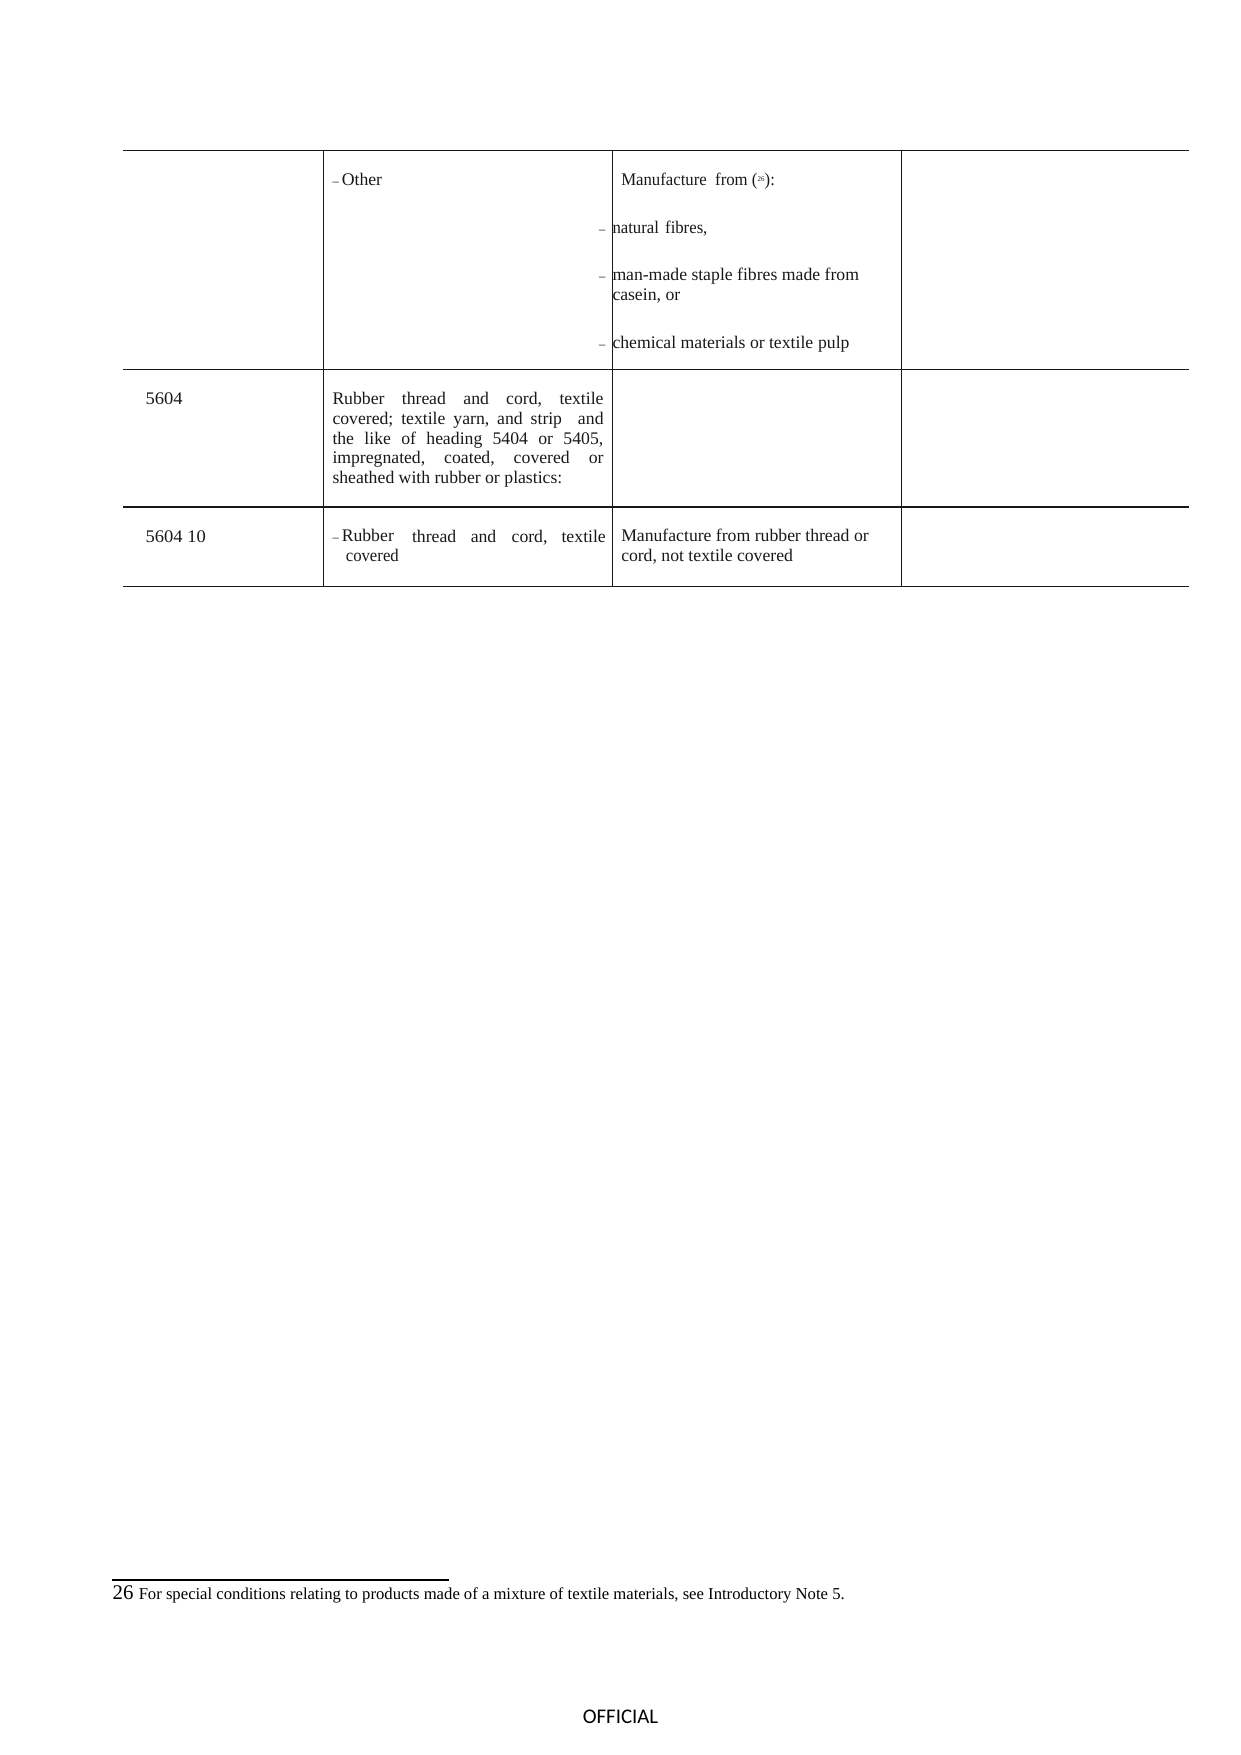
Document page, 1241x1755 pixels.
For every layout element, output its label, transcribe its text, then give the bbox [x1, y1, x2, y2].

table_cell [902, 151, 1189, 369]
table_cell 5604 10 [123, 508, 323, 586]
table_cell Rubber thread and cord, textile covered; textile yarn, and strip and the like of heading 5404 or 5405, impregnated, coated, covered or sheathed with rubber or plastics: [324, 370, 612, 506]
table_cell [902, 508, 1189, 586]
table_cell [123, 151, 323, 369]
table_cell and [463, 508, 504, 586]
table_cell cord, [504, 508, 554, 586]
table_cell – Other [324, 151, 612, 369]
table_cell Manufacture from (): natural fibres, man-made staple fibres made from casein, or chemical materials or textile pulp [613, 151, 901, 369]
table_cell thread [406, 508, 463, 586]
table_cell [613, 370, 901, 506]
table_cell – Rubber covered [324, 508, 406, 586]
table_cell Manufacture from rubber thread or cord, not textile covered [613, 508, 901, 586]
table_cell 5604 [123, 370, 323, 506]
table_cell textile [554, 508, 612, 586]
table_cell [902, 370, 1189, 506]
